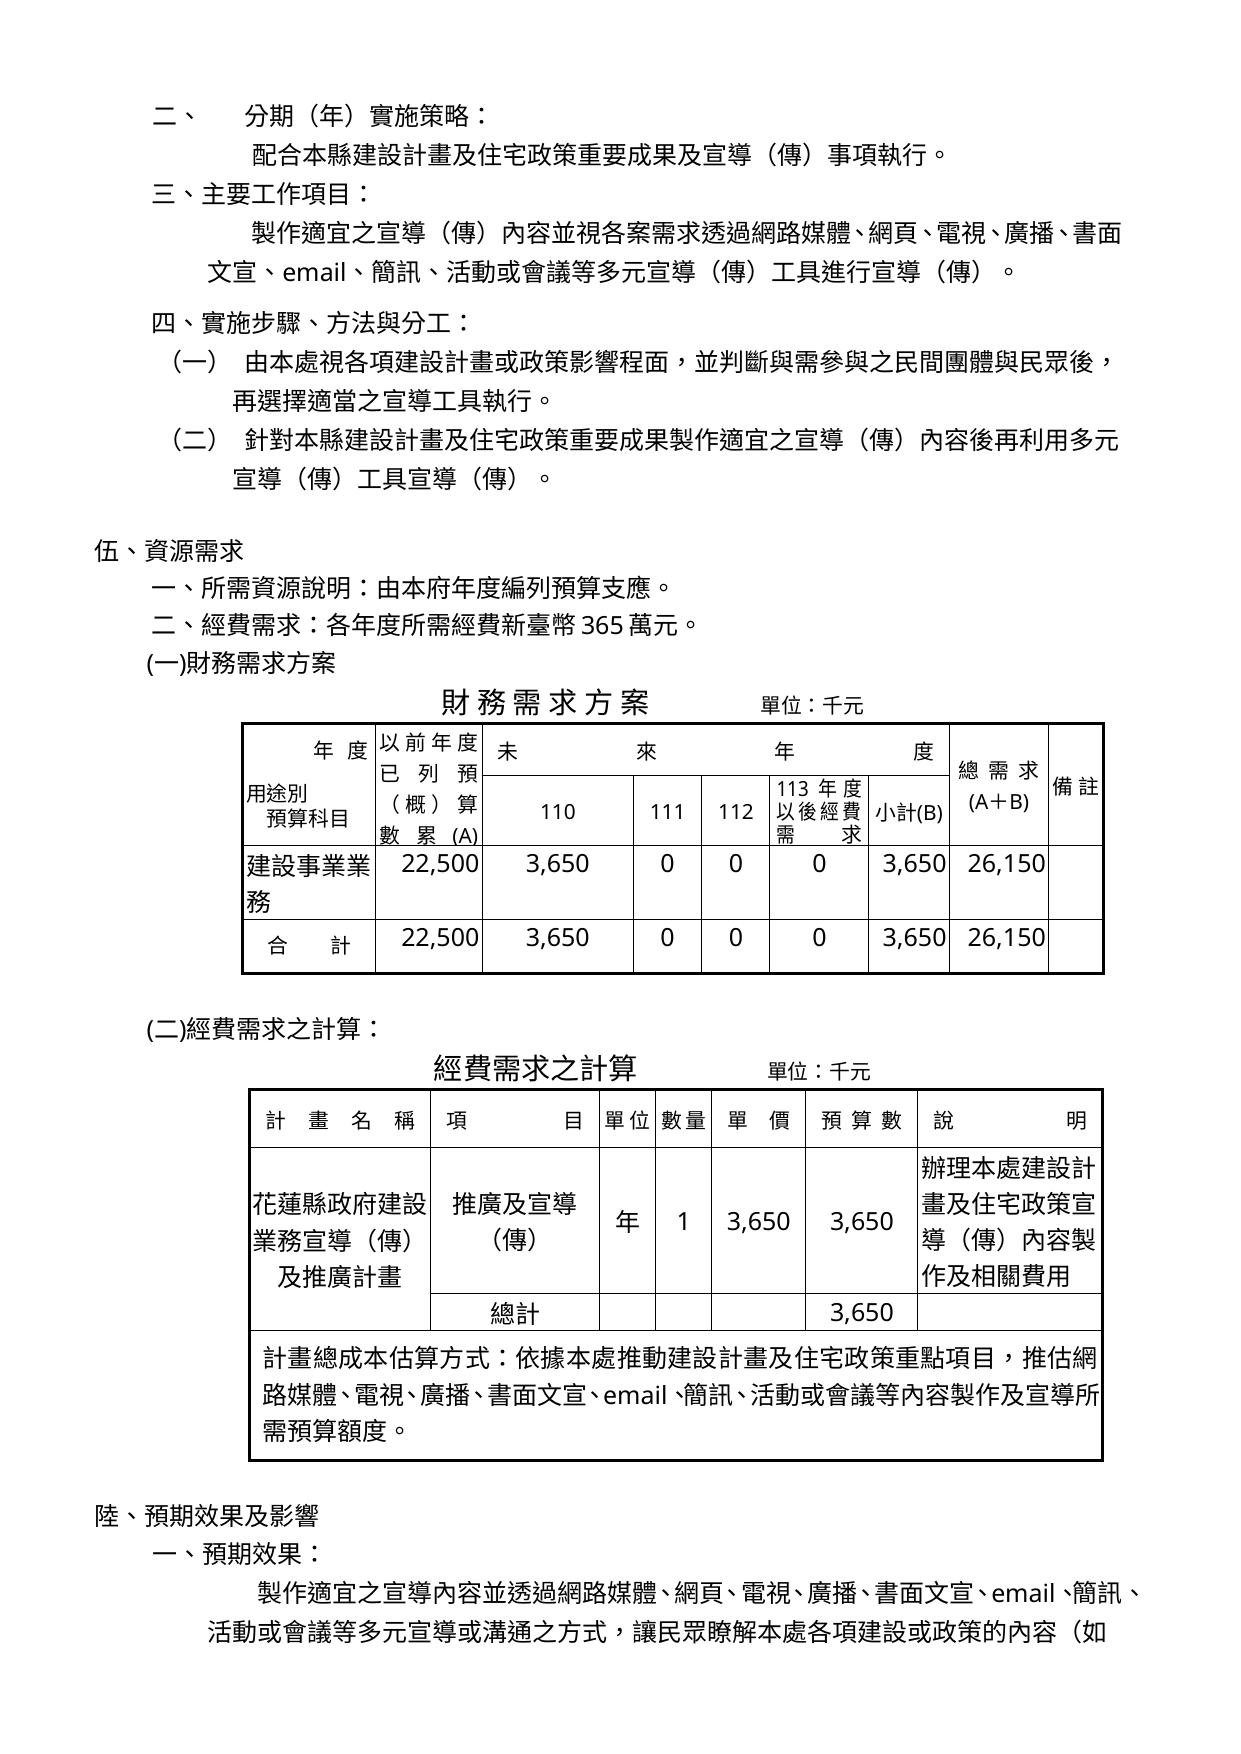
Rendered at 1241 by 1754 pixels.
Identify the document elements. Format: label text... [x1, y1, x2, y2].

table_cell 1 [656, 1148, 711, 1293]
table_cell 111 [634, 776, 701, 845]
table_cell 總計 [431, 1294, 599, 1330]
table_cell 110 [483, 776, 633, 845]
table_cell [712, 1294, 805, 1330]
list 分期（年）實施策略： [152, 94, 1122, 133]
text 陸、預期效果及影響 [94, 1496, 1122, 1532]
table_cell 3,650 [806, 1294, 917, 1330]
table_cell 0 [634, 920, 701, 972]
table_cell 22,500 [376, 846, 482, 919]
table_cell 推廣及宣導（傳） [431, 1148, 599, 1293]
text (一)財務需求方案 [94, 642, 1122, 680]
text 製作適宜之宣導（傳）內容並視各案需求透過網路媒體、網頁、電視、廣播、書面文宣、email、簡訊、活動或會議等多元宣導（傳）工具進行宣導（傳）。 [207, 211, 1122, 290]
text 二、經費需求：各年度所需經費新臺幣365萬元。 [94, 605, 1122, 642]
table_header 項目 [431, 1091, 599, 1147]
text 財 務 需 求 方 案 單位：千元 [94, 680, 1122, 722]
table_cell 合 計 [244, 920, 375, 972]
table_cell 3,650 [869, 920, 949, 972]
table_cell 建設事業業務 [244, 846, 375, 919]
text 配合本縣建設計畫及住宅政策重要成果及宣導（傳）事項執行。 [152, 133, 1122, 172]
table_cell 計畫總成本估算方式：依據本處推動建設計畫及住宅政策重點項目，推估網路媒體、電視、廣播、書面文宣、email、簡訊、活動或會議等內容製作及宣導所需預算額度。 [251, 1331, 1101, 1459]
text 三、主要工作項目： [94, 172, 1122, 211]
text 一、預期效果： [152, 1532, 1122, 1571]
table_cell 22,500 [376, 920, 482, 972]
text 經費需求之計算 單位：千元 [94, 1046, 1122, 1088]
table_header 單價 [712, 1091, 805, 1147]
table_header 說明 [918, 1091, 1101, 1147]
table_cell [656, 1294, 711, 1330]
table_cell [1049, 920, 1102, 972]
table_cell 113年度以後經費需求 [770, 776, 868, 845]
table_cell 3,650 [712, 1148, 805, 1293]
table_cell [918, 1294, 1101, 1330]
table_cell 3,650 [869, 846, 949, 919]
list 由本處視各項建設計畫或政策影響程面，並判斷與需參與之民間團體與民眾後，再選擇適當之宣導工具執行。 [157, 340, 1122, 418]
text 四、實施步驟、方法與分工： [94, 301, 1122, 340]
table_cell 26,150 [950, 846, 1048, 919]
table_header 數量 [656, 1091, 711, 1147]
table_cell 0 [702, 920, 769, 972]
table_cell [600, 1294, 655, 1330]
table_header 以前年度已列預（概）算數累(A) [376, 725, 482, 845]
table_cell 3,650 [483, 846, 633, 919]
table_cell 辦理本處建設計畫及住宅政策宣導（傳）內容製作及相關費用 [918, 1148, 1101, 1293]
table_cell 3,650 [483, 920, 633, 972]
list 針對本縣建設計畫及住宅政策重要成果製作適宜之宣導（傳）內容後再利用多元宣導（傳）工具宣導（傳）。 [157, 418, 1122, 497]
table_cell 0 [634, 846, 701, 919]
text 製作適宜之宣導內容並透過網路媒體、網頁、電視、廣播、書面文宣、email、簡訊、活動或會議等多元宣導或溝通之方式，讓民眾瞭解本處各項建設或政策的內容（如執行方式、過程、效益及可能產生之影響等），以落實民眾參與，促使民眾認同，減少對立。 [207, 1571, 1122, 1650]
table_cell 0 [770, 920, 868, 972]
text (二)經費需求之計算： [94, 1009, 1122, 1046]
table_cell 26,150 [950, 920, 1048, 972]
text 一、所需資源說明：由本府年度編列預算支應。 [94, 567, 1122, 605]
table_cell [1049, 846, 1102, 919]
table_header 單位 [600, 1091, 655, 1147]
table_cell 0 [770, 846, 868, 919]
table_header 未來年度 [483, 725, 949, 775]
table_header 備 註 [1049, 725, 1102, 845]
text 伍、資源需求 [94, 531, 1122, 567]
table_header 總 需 求 (A＋B) [950, 725, 1048, 845]
table_cell 年 [600, 1148, 655, 1293]
table_cell 0 [702, 846, 769, 919]
table_cell 3,650 [806, 1148, 917, 1293]
table_header 預算數 [806, 1091, 917, 1147]
table_header 年 度 用途別 預算科目 [244, 725, 375, 845]
table_header 計畫名稱 [251, 1091, 430, 1147]
table_cell 小計(B) [869, 776, 949, 845]
table_cell 112 [702, 776, 769, 845]
table_cell 花蓮縣政府建設業務宣導（傳）及推廣計畫 [251, 1148, 430, 1330]
